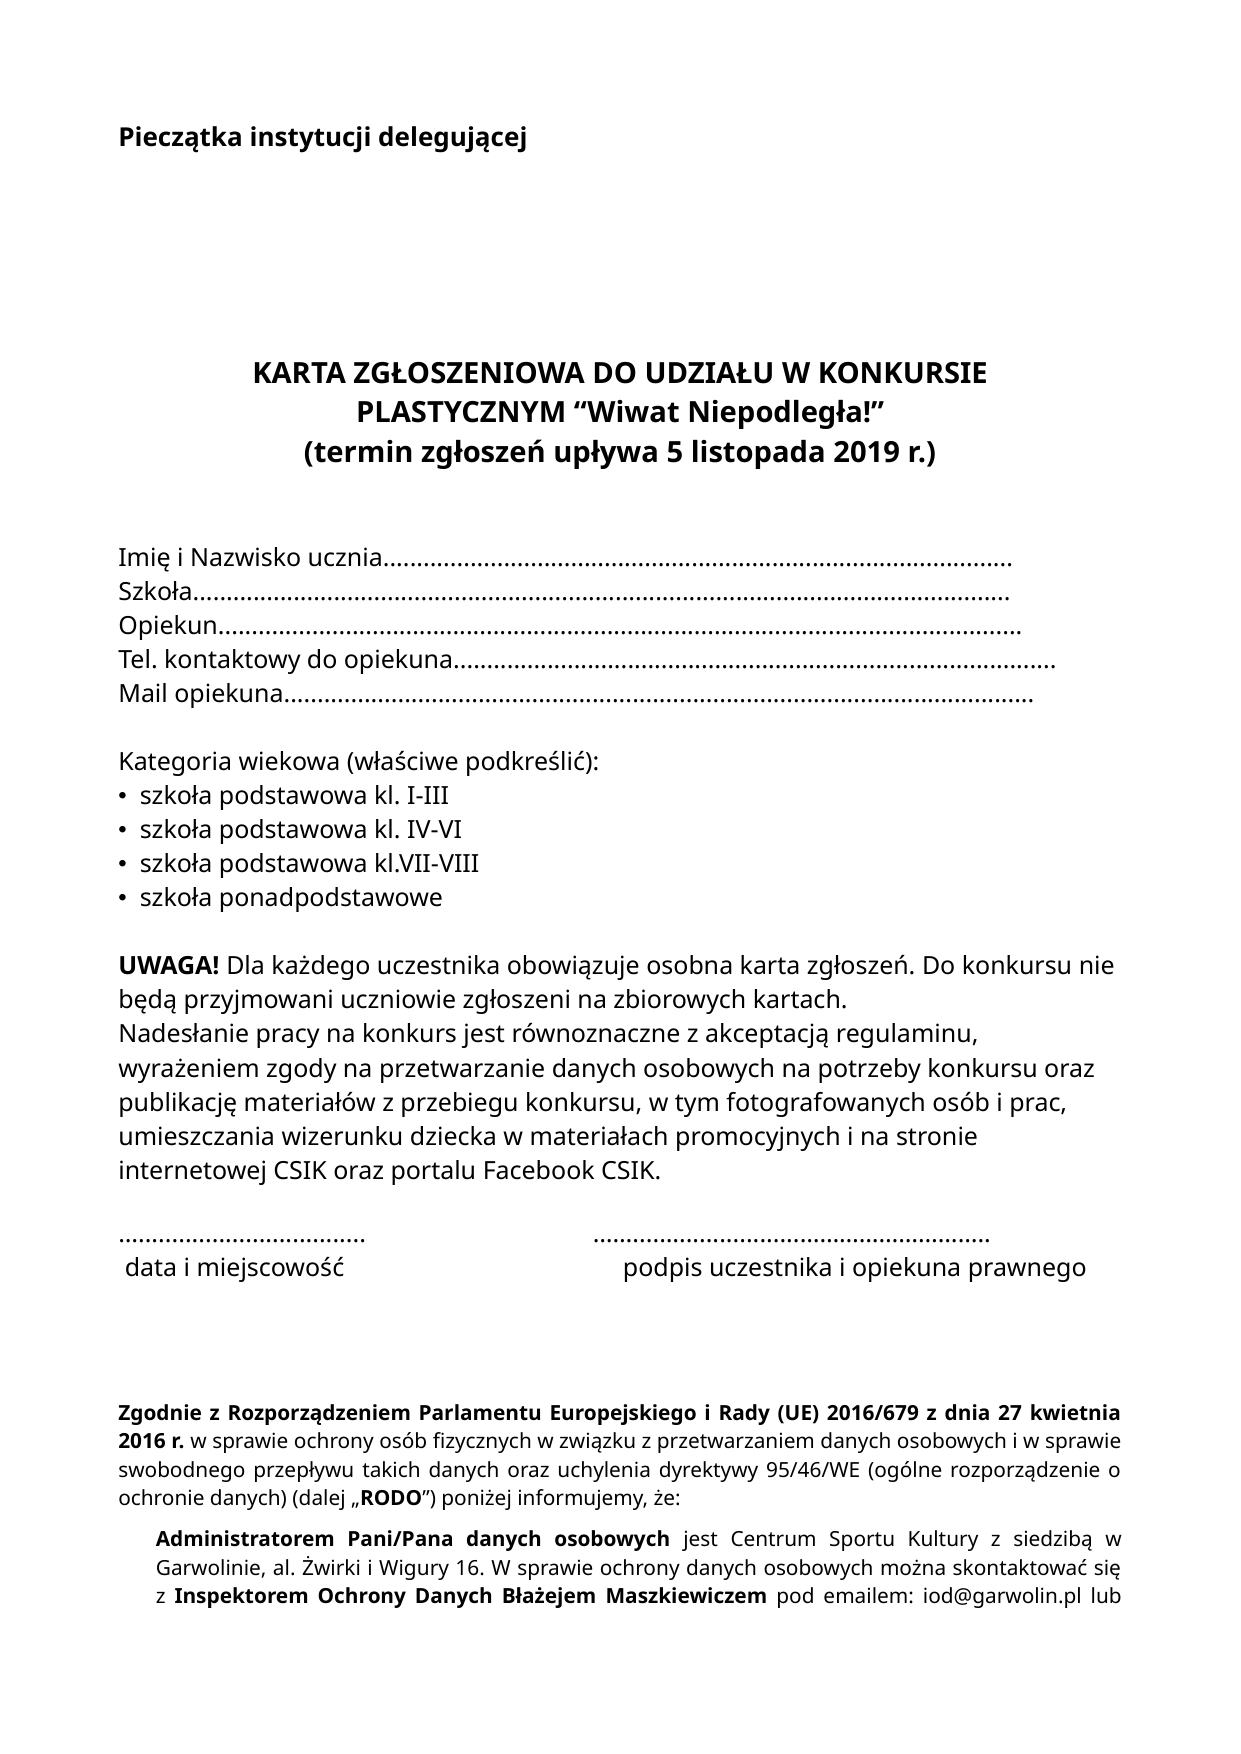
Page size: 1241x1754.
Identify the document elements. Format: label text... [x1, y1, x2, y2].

text Kategoria wiekowa (właściwe podkreślić): [118, 744, 1122, 778]
text Pieczątka instytucji delegującej [118, 118, 1122, 154]
text data i miejscowość podpis uczestnika i opiekuna prawnego [118, 1249, 1122, 1283]
text Szkoła.......................................................................................................................... [118, 573, 1122, 607]
text Mail opiekuna................................................................................................................ [118, 676, 1122, 709]
text • szkoła podstawowa kl.VII-VIII [118, 846, 1122, 880]
text ….................................. ……....…..................……………………….. [118, 1215, 1122, 1249]
text KARTA ZGŁOSZENIOWA DO UDZIAŁU W KONKURSIE [118, 352, 1122, 392]
text Nadesłanie pracy na konkurs jest równoznaczne z akceptacją regulaminu, wyrażeniem zgody na przetwarzanie danych osobowych na potrzeby konkursu oraz publikację materiałów z przebiegu konkursu, w tym fotografowanych osób i prac, umieszczania wizerunku dziecka w materiałach promocyjnych i na stronie internetowej CSIK oraz portalu Facebook CSIK. [118, 1016, 1122, 1186]
text UWAGA! Dla każdego uczestnika obowiązuje osobna karta zgłoszeń. Do konkursu nie [118, 948, 1122, 982]
text • szkoła podstawowa kl. IV-VI [118, 812, 1122, 846]
text Opiekun........................................................................................................................ [118, 607, 1122, 641]
text Tel. kontaktowy do opiekuna.......................................................................................... [118, 641, 1122, 676]
text Administratorem Pani/Pana danych osobowych jest Centrum Sportu Kultury z siedzibą w Garwolinie, al. Żwirki i Wigury 16. W sprawie ochrony danych osobowych można skontaktować się z Inspektorem Ochrony Danych Błażejem Maszkiewiczem pod emailem: iod@garwolin.pl lub [156, 1524, 1122, 1609]
text Imię i Nazwisko ucznia.............................................................................................. [118, 539, 1122, 573]
text • szkoła podstawowa kl. I-III [118, 778, 1122, 812]
text będą przyjmowani uczniowie zgłoszeni na zbiorowych kartach. [118, 982, 1122, 1016]
text PLASTYCZNYM “Wiwat Niepodległa!” [118, 392, 1122, 431]
text (termin zgłoszeń upływa 5 listopada 2019 r.) [118, 431, 1122, 471]
text • szkoła ponadpodstawowe [118, 880, 1122, 914]
text Zgodnie z Rozporządzeniem Parlamentu Europejskiego i Rady (UE) 2016/679 z dnia 27 kwietnia 2016 r. w sprawie ochrony osób fizycznych w związku z przetwarzaniem danych osobowych i w sprawie swobodnego przepływu takich danych oraz uchylenia dyrektywy 95/46/WE (ogólne rozporządzenie o ochronie danych) (dalej „RODO”) poniżej informujemy, że: [118, 1398, 1122, 1512]
